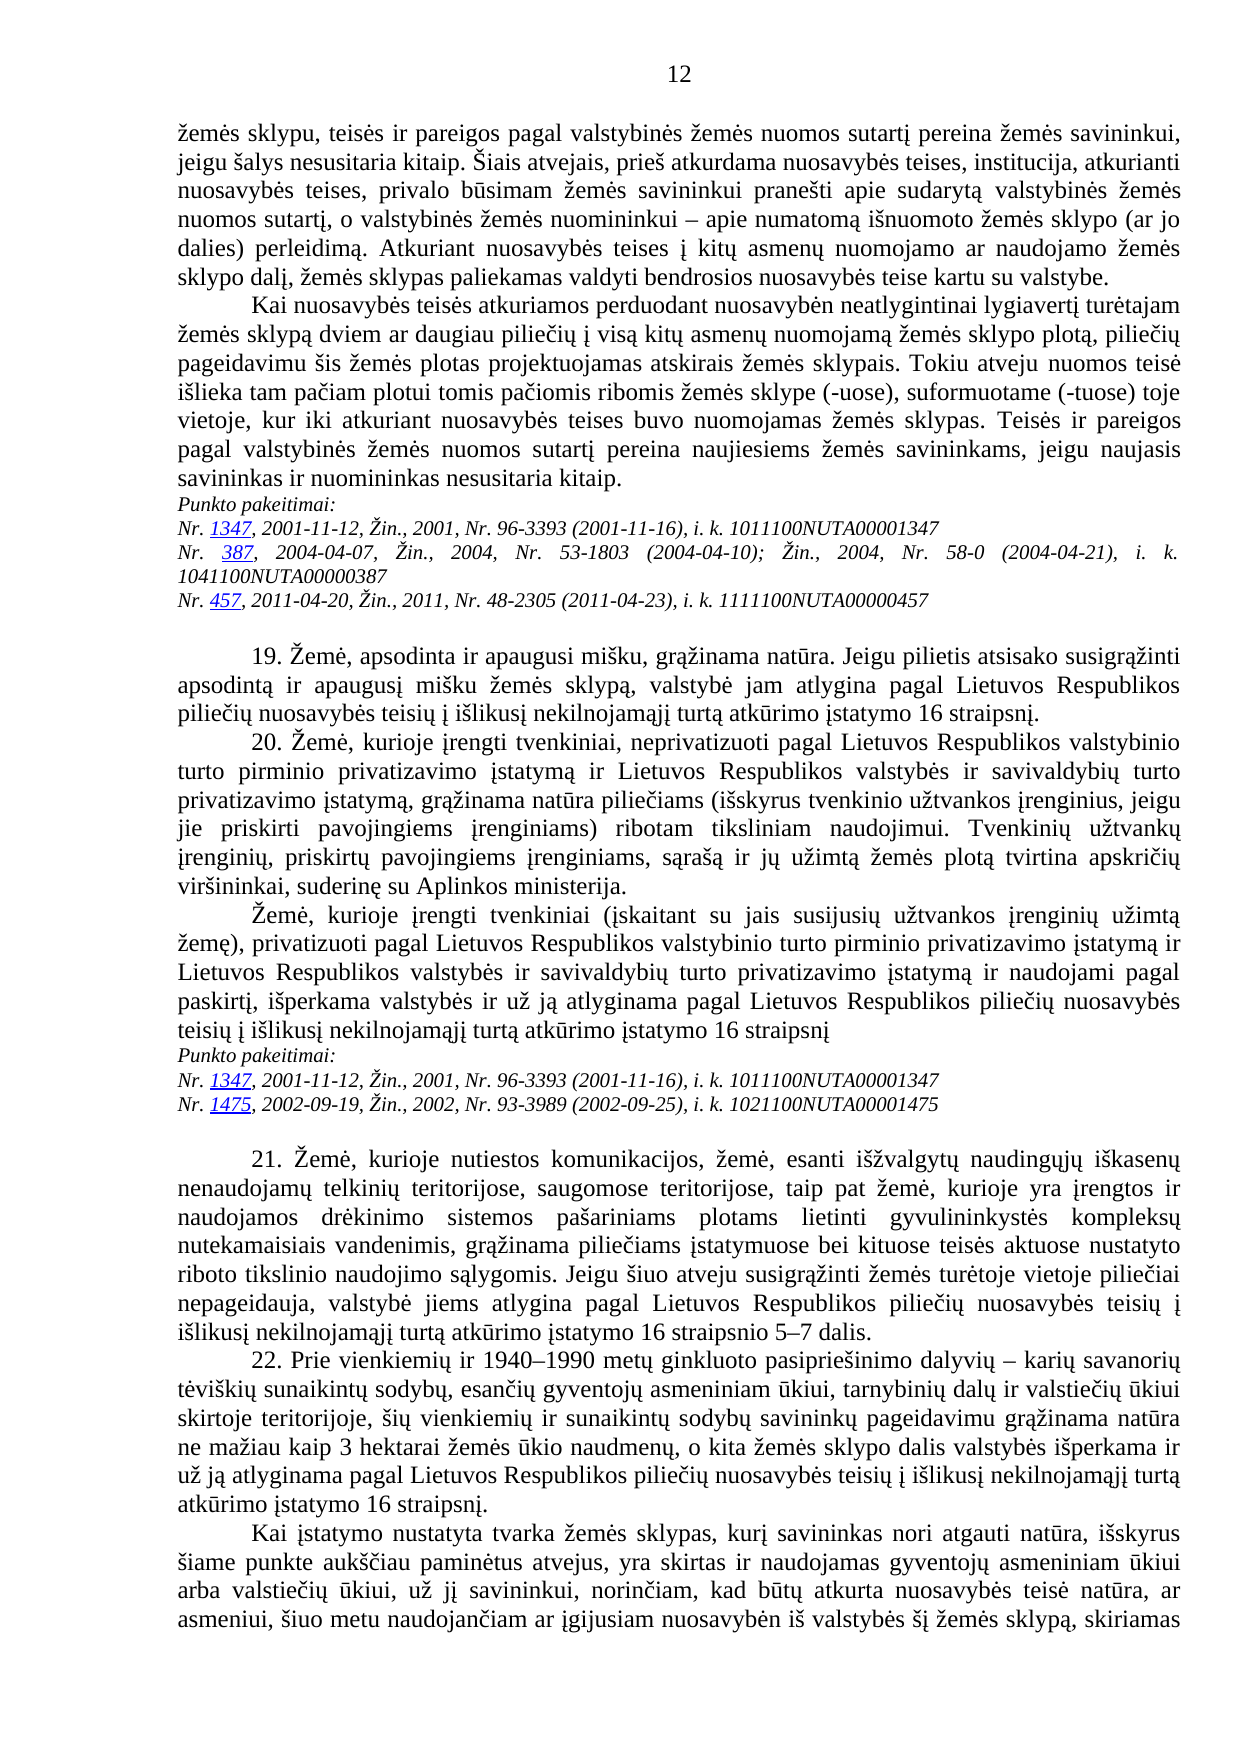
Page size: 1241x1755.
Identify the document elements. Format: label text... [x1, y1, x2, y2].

text Nr. 1475, 2002-09-19, Žin., 2002, Nr. 93-3989 (2002-09-25), i. k. 1021100NUTA00001475 [177, 1092, 1181, 1116]
text Žemė, kurioje įrengti tvenkiniai (įskaitant su jais susijusių užtvankos įrenginių užimtą žemę), privatizuoti pagal Lietuvos Respublikos valstybinio turto pirminio privatizavimo įstatymą ir Lietuvos Respublikos valstybės ir savivaldybių turto privatizavimo įstatymą ir naudojami pagal paskirtį, išperkama valstybės ir už ją atlyginama pagal Lietuvos Respublikos piliečių nuosavybės teisių į išlikusį nekilnojamąjį turtą atkūrimo įstatymo 16 straipsnį [177, 900, 1181, 1043]
text Punkto pakeitimai: [177, 492, 1181, 516]
text 22. Prie vienkiemių ir 1940–1990 metų ginkluoto pasipriešinimo dalyvių – karių savanorių tėviškių sunaikintų sodybų, esančių gyventojų asmeniniam ūkiui, tarnybinių dalų ir valstiečių ūkiui skirtoje teritorijoje, šių vienkiemių ir sunaikintų sodybų savininkų pageidavimu grąžinama natūra ne mažiau kaip 3 hektarai žemės ūkio naudmenų, o kita žemės sklypo dalis valstybės išperkama ir už ją atlyginama pagal Lietuvos Respublikos piliečių nuosavybės teisių į išlikusį nekilnojamąjį turtą atkūrimo įstatymo 16 straipsnį. [177, 1346, 1181, 1518]
text Kai įstatymo nustatyta tvarka žemės sklypas, kurį savininkas nori atgauti natūra, išskyrus šiame punkte aukščiau paminėtus atvejus, yra skirtas ir naudojamas gyventojų asmeniniam ūkiui arba valstiečių ūkiui, už jį savininkui, norinčiam, kad būtų atkurta nuosavybės teisė natūra, ar asmeniui, šiuo metu naudojančiam ar įgijusiam nuosavybėn iš valstybės šį žemės sklypą, skiriamas [177, 1518, 1181, 1633]
text žemės sklypu, teisės ir pareigos pagal valstybinės žemės nuomos sutartį pereina žemės savininkui, jeigu šalys nesusitaria kitaip. Šiais atvejais, prieš atkurdama nuosavybės teises, institucija, atkurianti nuosavybės teises, privalo būsimam žemės savininkui pranešti apie sudarytą valstybinės žemės nuomos sutartį, o valstybinės žemės nuomininkui – apie numatomą išnuomoto žemės sklypo (ar jo dalies) perleidimą. Atkuriant nuosavybės teises į kitų asmenų nuomojamo ar naudojamo žemės sklypo dalį, žemės sklypas paliekamas valdyti bendrosios nuosavybės teise kartu su valstybe. [177, 118, 1181, 291]
text 19. Žemė, apsodinta ir apaugusi mišku, grąžinama natūra. Jeigu pilietis atsisako susigrąžinti apsodintą ir apaugusį mišku žemės sklypą, valstybė jam atlygina pagal Lietuvos Respublikos piliečių nuosavybės teisių į išlikusį nekilnojamąjį turtą atkūrimo įstatymo 16 straipsnį. [177, 641, 1181, 727]
text Nr. 1347, 2001-11-12, Žin., 2001, Nr. 96-3393 (2001-11-16), i. k. 1011100NUTA00001347 [177, 516, 1181, 540]
text 20. Žemė, kurioje įrengti tvenkiniai, neprivatizuoti pagal Lietuvos Respublikos valstybinio turto pirminio privatizavimo įstatymą ir Lietuvos Respublikos valstybės ir savivaldybių turto privatizavimo įstatymą, grąžinama natūra piliečiams (išskyrus tvenkinio užtvankos įrenginius, jeigu jie priskirti pavojingiems įrenginiams) ribotam tiksliniam naudojimui. Tvenkinių užtvankų įrenginių, priskirtų pavojingiems įrenginiams, sąrašą ir jų užimtą žemės plotą tvirtina apskričių viršininkai, suderinę su Aplinkos ministerija. [177, 727, 1181, 900]
text 21. Žemė, kurioje nutiestos komunikacijos, žemė, esanti išžvalgytų naudingųjų iškasenų nenaudojamų telkinių teritorijose, saugomose teritorijose, taip pat žemė, kurioje yra įrengtos ir naudojamos drėkinimo sistemos pašariniams plotams lietinti gyvulininkystės kompleksų nutekamaisiais vandenimis, grąžinama piliečiams įstatymuose bei kituose teisės aktuose nustatyto riboto tikslinio naudojimo sąlygomis. Jeigu šiuo atveju susigrąžinti žemės turėtoje vietoje piliečiai nepageidauja, valstybė jiems atlygina pagal Lietuvos Respublikos piliečių nuosavybės teisių į išlikusį nekilnojamąjį turtą atkūrimo įstatymo 16 straipsnio 5–7 dalis. [177, 1144, 1181, 1346]
text Kai nuosavybės teisės atkuriamos perduodant nuosavybėn neatlygintinai lygiavertį turėtajam žemės sklypą dviem ar daugiau piliečių į visą kitų asmenų nuomojamą žemės sklypo plotą, piliečių pageidavimu šis žemės plotas projektuojamas atskirais žemės sklypais. Tokiu atveju nuomos teisė išlieka tam pačiam plotui tomis pačiomis ribomis žemės sklype (-uose), suformuotame (-tuose) toje vietoje, kur iki atkuriant nuosavybės teises buvo nuomojamas žemės sklypas. Teisės ir pareigos pagal valstybinės žemės nuomos sutartį pereina naujiesiems žemės savininkams, jeigu naujasis savininkas ir nuomininkas nesusitaria kitaip. [177, 291, 1181, 492]
text Nr. 1347, 2001-11-12, Žin., 2001, Nr. 96-3393 (2001-11-16), i. k. 1011100NUTA00001347 [177, 1067, 1181, 1092]
text Nr. 457, 2011-04-20, Žin., 2011, Nr. 48-2305 (2011-04-23), i. k. 1111100NUTA00000457 [177, 588, 1181, 612]
text Punkto pakeitimai: [177, 1043, 1181, 1067]
text Nr. 387, 2004-04-07, Žin., 2004, Nr. 53-1803 (2004-04-10); Žin., 2004, Nr. 58-0 (2004-04-21), i. k. 1041100NUTA00000387 [177, 540, 1181, 588]
